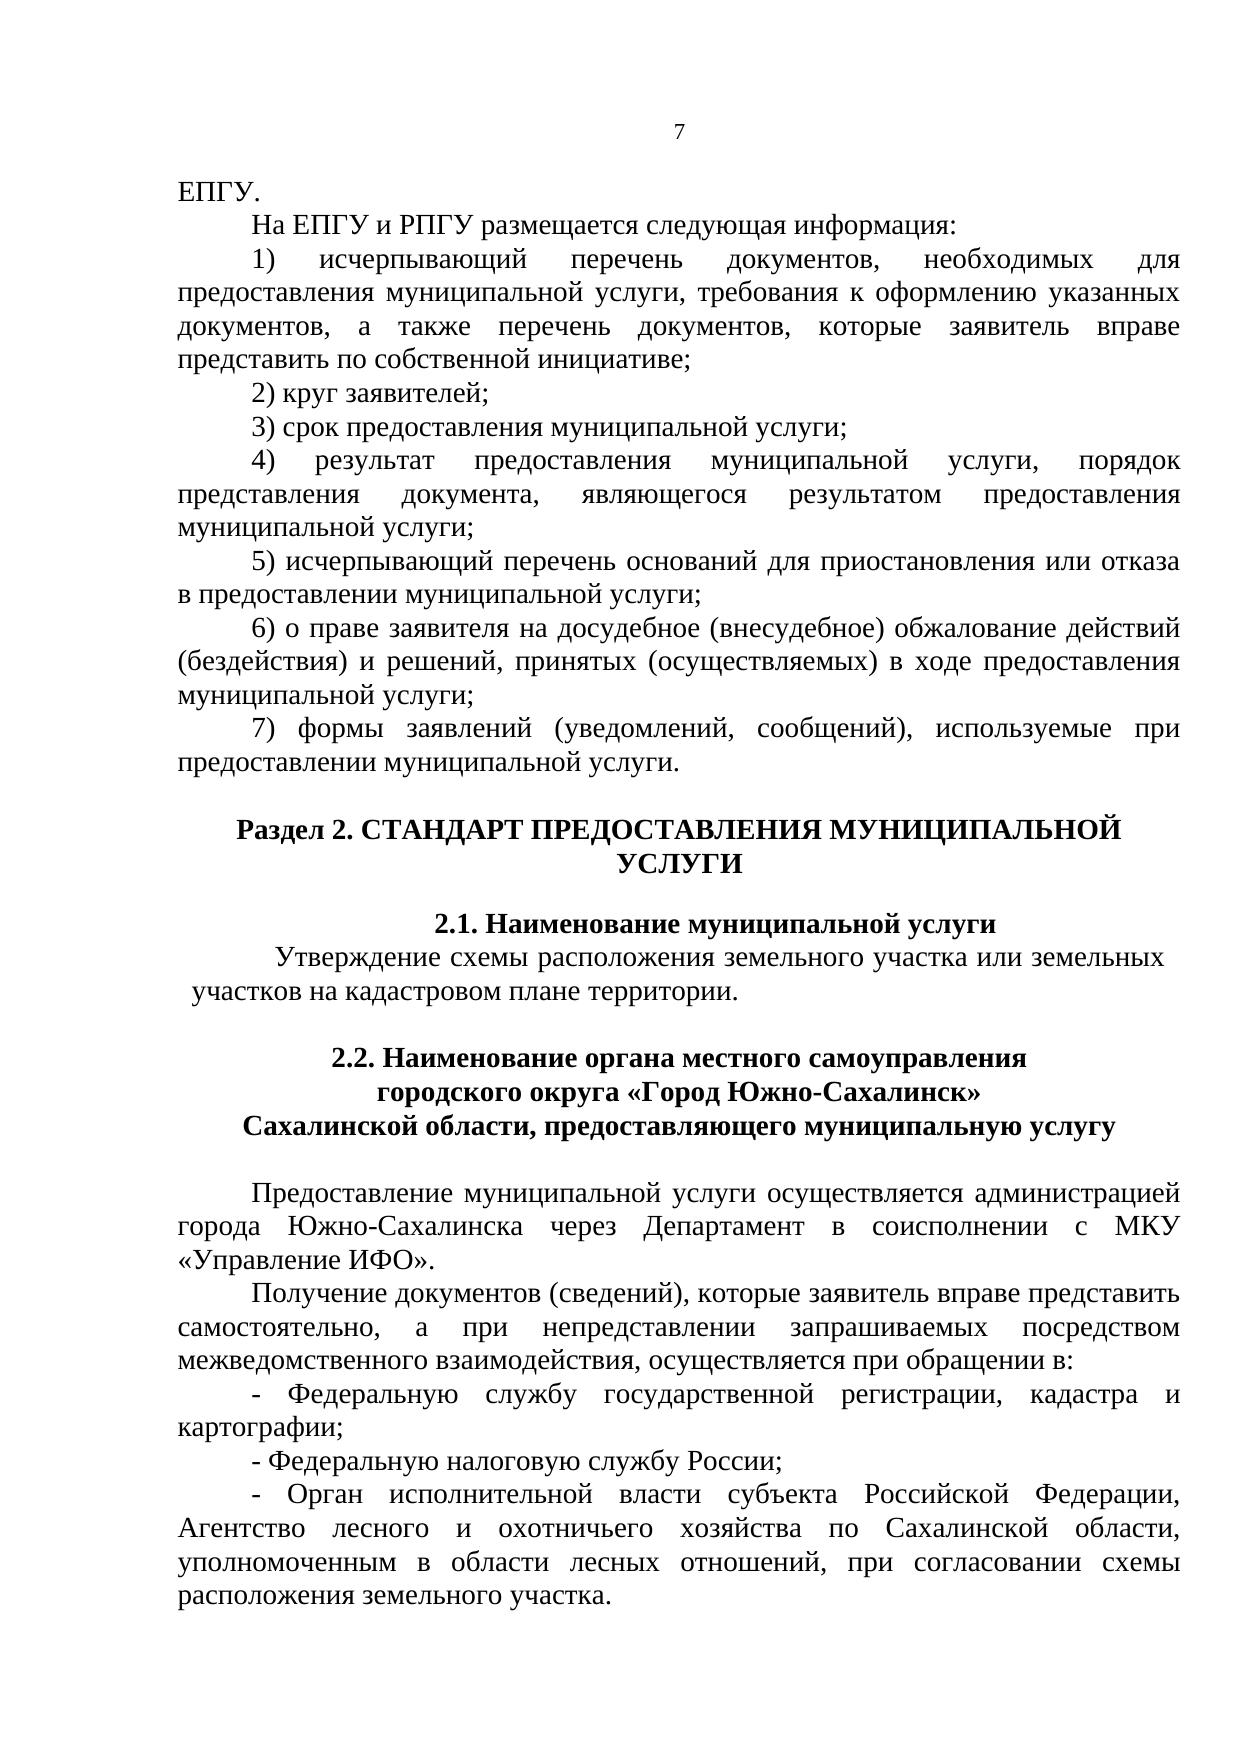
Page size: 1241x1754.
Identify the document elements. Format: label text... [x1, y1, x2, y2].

text 2) круг заявителей; [177, 375, 1181, 409]
text - Федеральную налоговую службу России; [177, 1443, 1181, 1477]
text Сахалинской области, предоставляющего муниципальную услугу [177, 1108, 1181, 1141]
text На ЕПГУ и РПГУ размещается следующая информация: [177, 207, 1181, 241]
text 3) срок предоставления муниципальной услуги; [177, 409, 1181, 442]
list 2.1. Наименование муниципальной услуги [191, 906, 1166, 939]
text Предоставление муниципальной услуги осуществляется администрацией города Южно-Сахалинска через Департамент в соисполнении с МКУ «Управление ИФО». [177, 1175, 1181, 1275]
text Получение документов (сведений), которые заявитель вправе представить самостоятельно, а при непредставлении запрашиваемых посредством межведомственного взаимодействия, осуществляется при обращении в: [177, 1275, 1181, 1376]
text 6) о праве заявителя на досудебное (внесудебное) обжалование действий (бездействия) и решений, принятых (осуществляемых) в ходе предоставления муниципальной услуги; [177, 610, 1181, 711]
text ЕПГУ. [177, 174, 1181, 207]
text городского округа «Город Южно-Сахалинск» [177, 1074, 1181, 1108]
text 1) исчерпывающий перечень документов, необходимых для предоставления муниципальной услуги, требования к оформлению указанных документов, а также перечень документов, которые заявитель вправе представить по собственной инициативе; [177, 241, 1181, 375]
text 2.2. Наименование органа местного самоуправления [177, 1041, 1181, 1074]
text Раздел 2. СТАНДАРТ ПРЕДОСТАВЛЕНИЯ МУНИЦИПАЛЬНОЙ УСЛУГИ [177, 812, 1181, 879]
text 4) результат предоставления муниципальной услуги, порядок представления документа, являющегося результатом предоставления муниципальной услуги; [177, 442, 1181, 543]
text 7) формы заявлений (уведомлений, сообщений), используемые при предоставлении муниципальной услуги. [177, 711, 1181, 778]
list Утверждение схемы расположения земельного участка или земельных участков на кадастровом плане территории. [191, 939, 1166, 1006]
text - Орган исполнительной власти субъекта Российской Федерации, Агентство лесного и охотничьего хозяйства по Сахалинской области, уполномоченным в области лесных отношений, при согласовании схемы расположения земельного участка. [177, 1477, 1181, 1611]
text - Федеральную службу государственной регистрации, кадастра и картографии; [177, 1376, 1181, 1443]
text 5) исчерпывающий перечень оснований для приостановления или отказа в предоставлении муниципальной услуги; [177, 543, 1181, 610]
